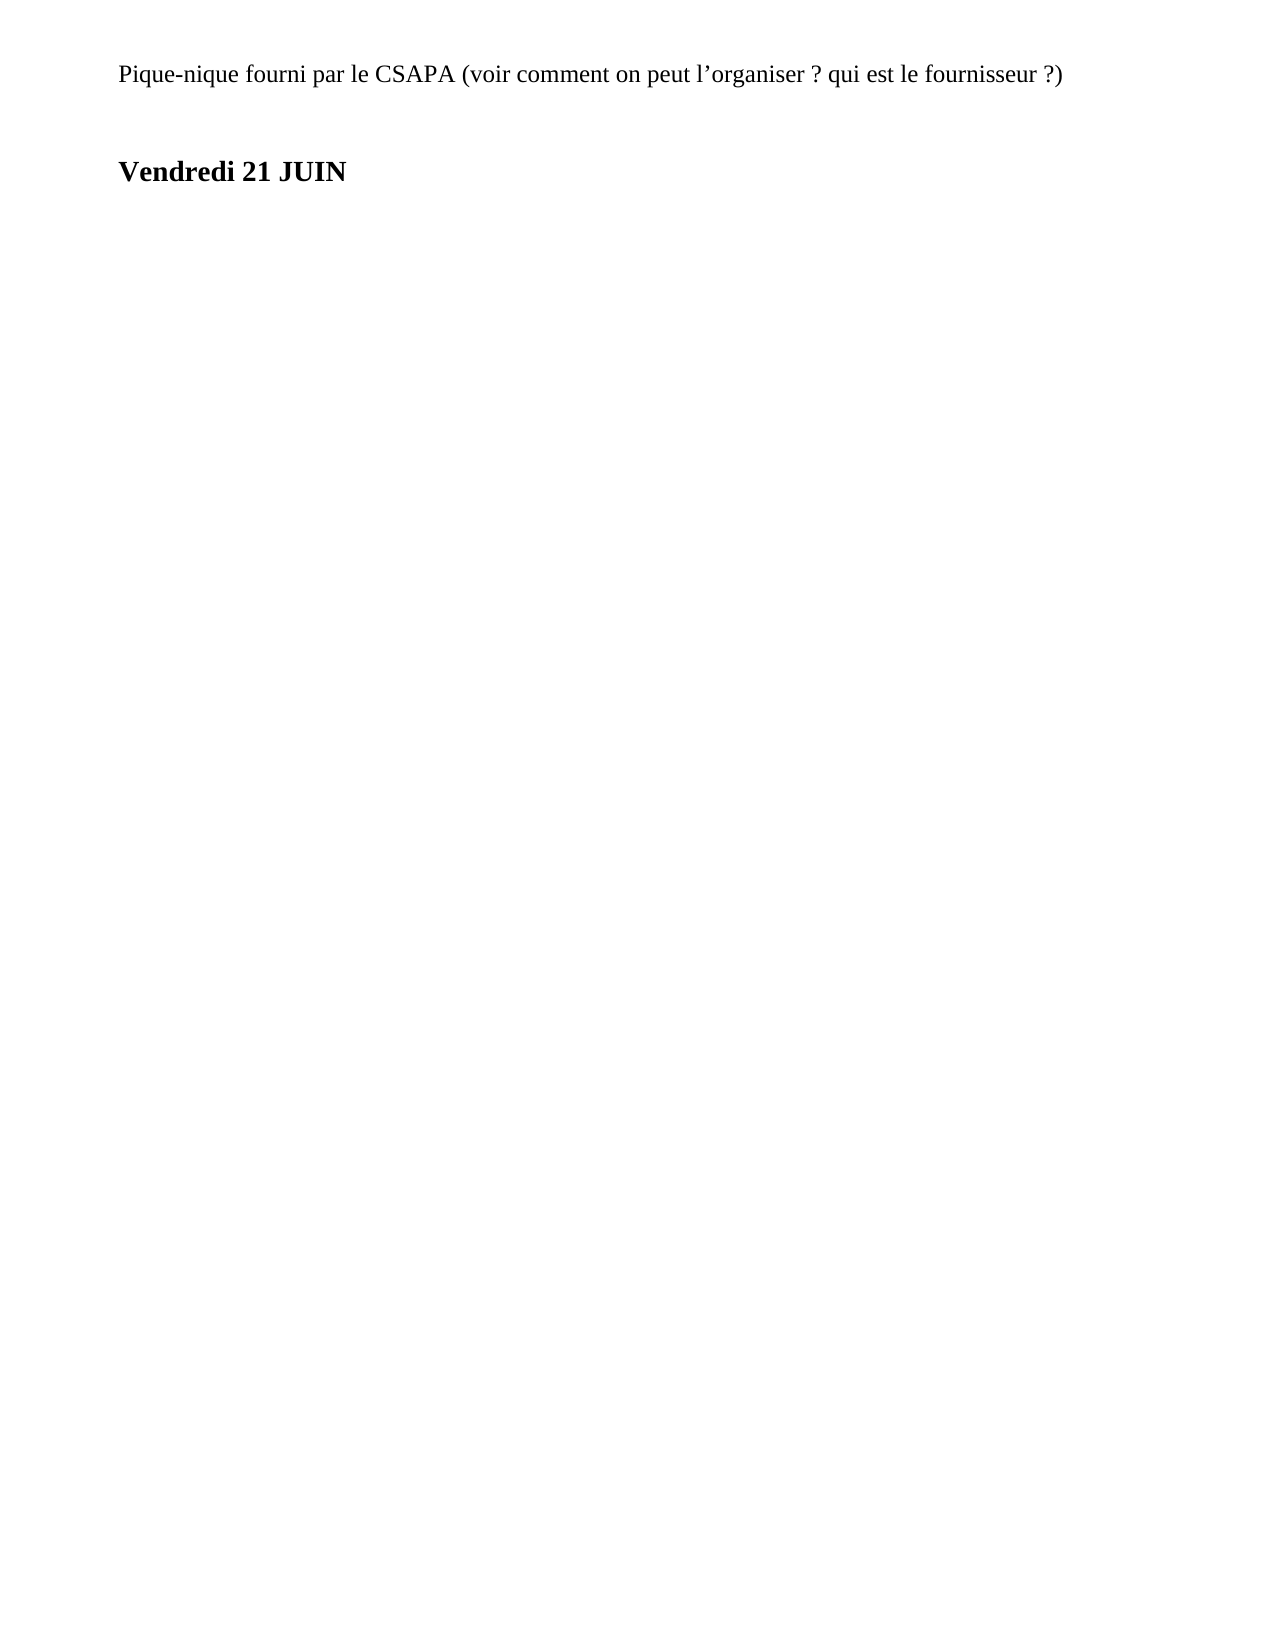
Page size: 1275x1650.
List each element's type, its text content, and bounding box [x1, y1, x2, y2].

text Pique-nique fourni par le CSAPA (voir comment on peut l’organiser ? qui est le fournisseur ?) [118, 59, 1216, 121]
subtitle Vendredi 21 JUIN [118, 154, 1216, 188]
